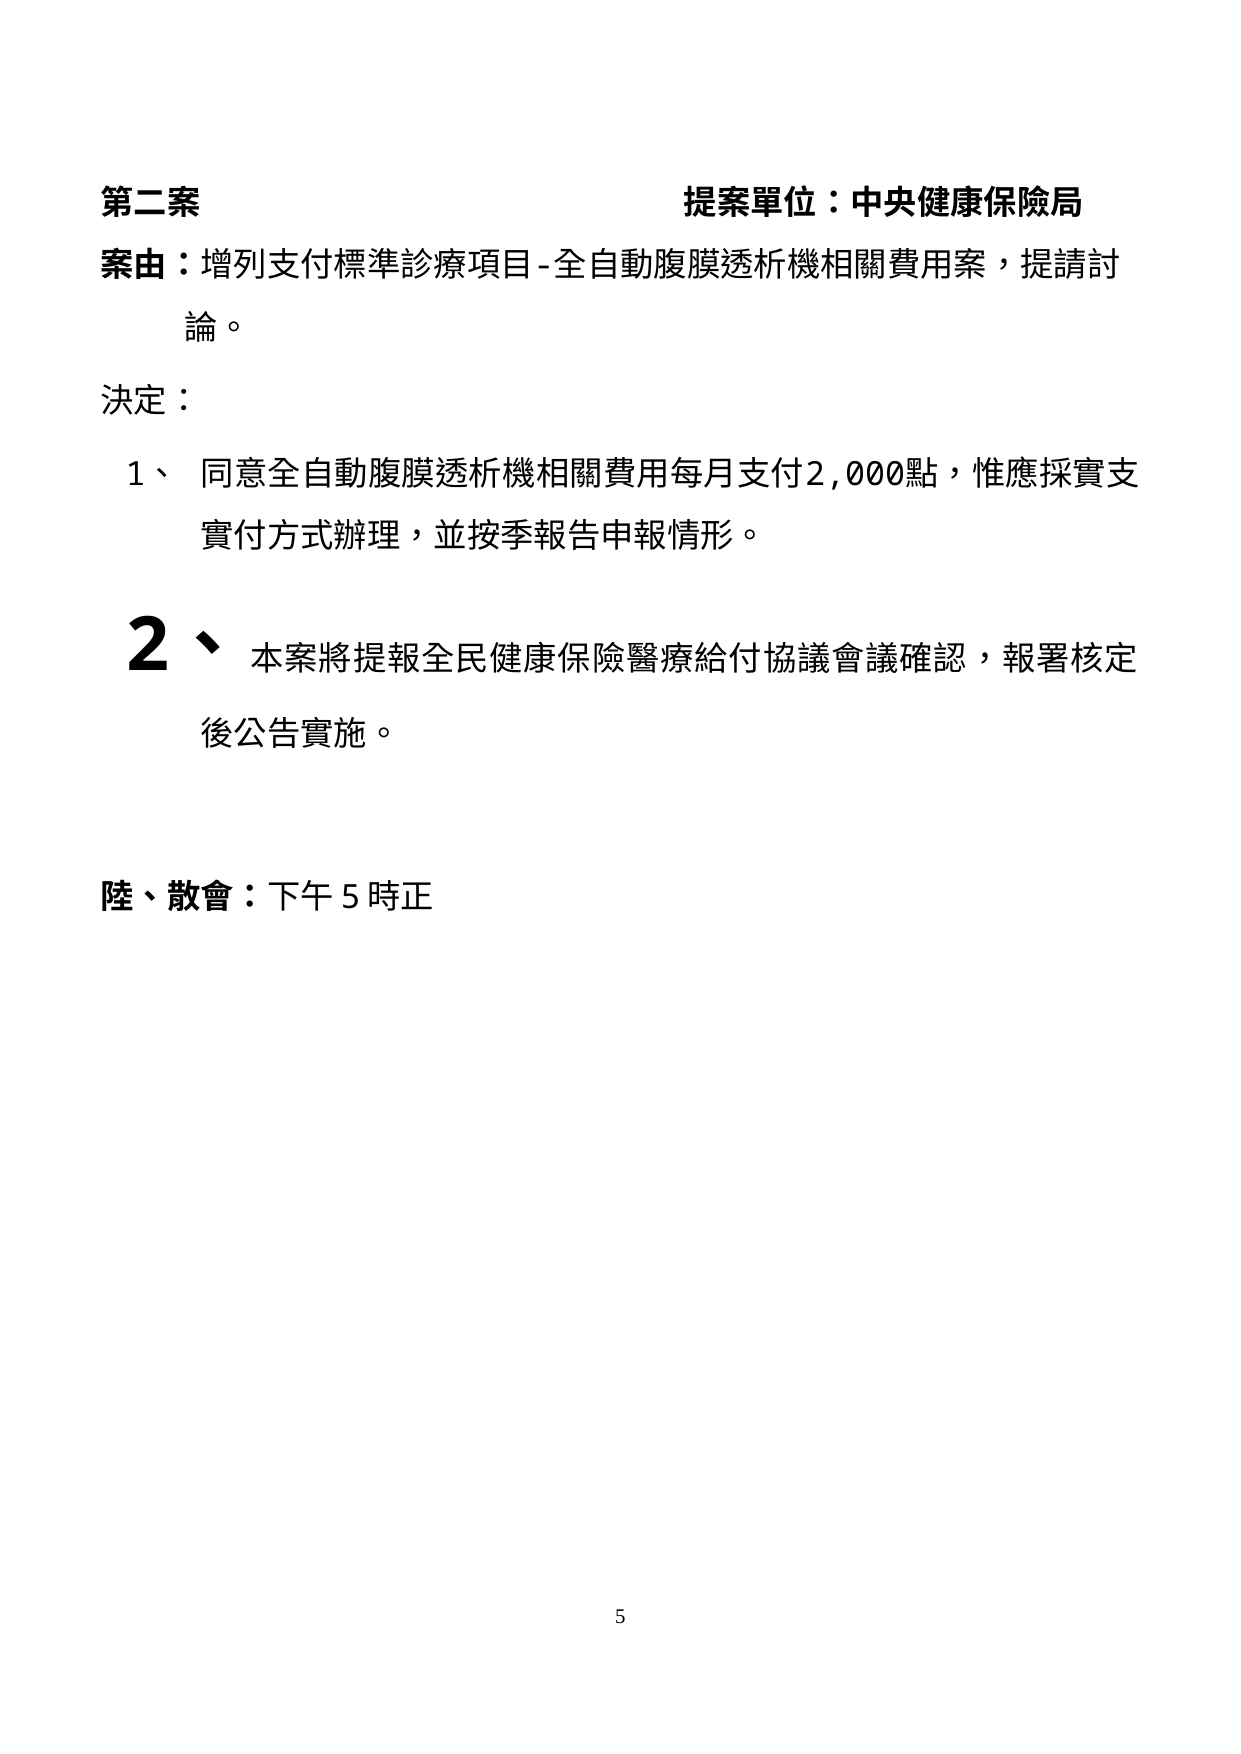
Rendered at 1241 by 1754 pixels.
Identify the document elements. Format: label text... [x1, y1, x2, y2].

text 案由：增列支付標準診療項目-全自動腹膜透析機相關費用案，提請討論。 [100, 221, 1140, 346]
text 第二案 提案單位：中央健康保險局 [100, 158, 1140, 221]
text 陸、散會：下午5時正 [88, 852, 1140, 914]
list 本案將提報全民健康保險醫療給付協議會議確認，報署核定後公告實施。 [125, 564, 1140, 752]
list 同意全自動腹膜透析機相關費用每月支付2,000點，惟應採實支實付方式辦理，並按季報告申報情形。 [125, 429, 1140, 554]
text 決定： [100, 356, 1140, 419]
